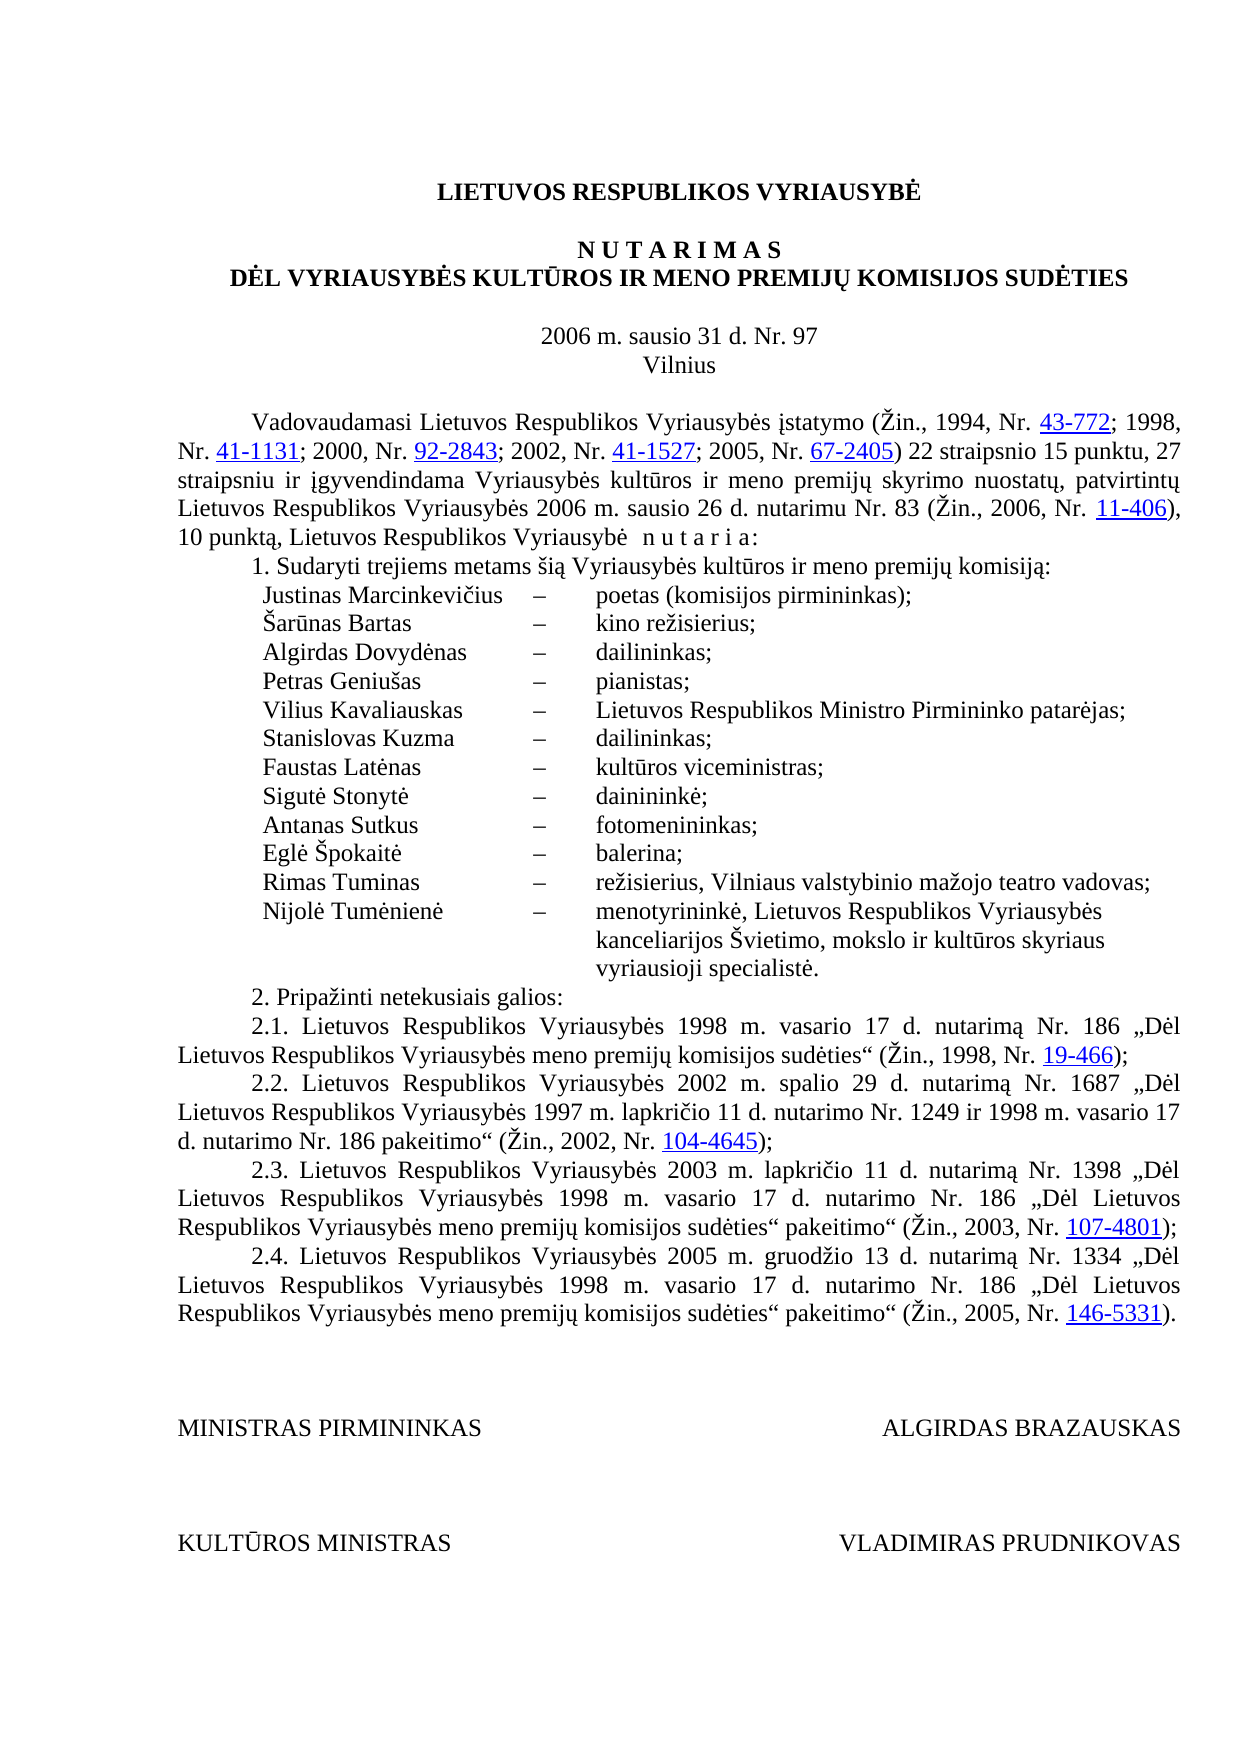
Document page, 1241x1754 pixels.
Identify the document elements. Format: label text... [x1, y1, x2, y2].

table_cell pianistas; [584, 666, 1181, 695]
text Ministras Pirmininkas Algirdas Brazauskas [177, 1413, 1181, 1442]
table_cell Antanas Sutkus [177, 810, 522, 838]
table_cell – [522, 839, 584, 867]
table_cell – [522, 896, 584, 982]
text LIETUVOS RESPUBLIKOS VYRIAUSYBĖ [177, 177, 1181, 206]
table_header – [522, 580, 584, 608]
table_cell – [522, 867, 584, 896]
table_cell – [522, 666, 584, 695]
table_cell Algirdas Dovydėnas [177, 637, 522, 666]
text 2.1. Lietuvos Respublikos Vyriausybės 1998 m. vasario 17 d. nutarimą Nr. 186 „Dėl Lietuvos Respublikos Vyriausybės meno premijų komisijos sudėties“ (Žin., 1998, Nr. 19-466); [177, 1011, 1181, 1068]
table_cell dainininkė; [584, 781, 1181, 810]
text Vadovaudamasi Lietuvos Respublikos Vyriausybės įstatymo (Žin., 1994, Nr. 43-772; 1998, Nr. 41-1131; 2000, Nr. 92-2843; 2002, Nr. 41-1527; 2005, Nr. 67-2405) 22 straipsnio 15 punktu, 27 straipsniu ir įgyvendindama Vyriausybės kultūros ir meno premijų skyrimo nuostatų, patvirtintų Lietuvos Respublikos Vyriausybės 2006 m. sausio 26 d. nutarimu Nr. 83 (Žin., 2006, Nr. 11-406), 10 punktą, Lietuvos Respublikos Vyriausybė nutaria: [177, 407, 1181, 551]
text 2.3. Lietuvos Respublikos Vyriausybės 2003 m. lapkričio 11 d. nutarimą Nr. 1398 „Dėl Lietuvos Respublikos Vyriausybės 1998 m. vasario 17 d. nutarimo Nr. 186 „Dėl Lietuvos Respublikos Vyriausybės meno premijų komisijos sudėties“ pakeitimo“ (Žin., 2003, Nr. 107-4801); [177, 1155, 1181, 1241]
table_cell Stanislovas Kuzma [177, 724, 522, 752]
table_cell fotomenininkas; [584, 810, 1181, 838]
table_header Justinas Marcinkevičius [177, 580, 522, 608]
table_header poetas (komisijos pirmininkas); [584, 580, 1181, 608]
table_cell Nijolė Tumėnienė [177, 896, 522, 982]
table_cell kino režisierius; [584, 609, 1181, 637]
text 1. Sudaryti trejiems metams šią Vyriausybės kultūros ir meno premijų komisiją: [177, 551, 1181, 580]
text N U T A R I M A S [177, 235, 1181, 263]
table_cell – [522, 609, 584, 637]
table_cell dailininkas; [584, 637, 1181, 666]
table_cell – [522, 695, 584, 723]
text DĖL VYRIAUSYBĖS KULTŪROS IR MENO PREMIJŲ KOMISIJOS SUDĖTIES [177, 263, 1181, 292]
text 2.4. Lietuvos Respublikos Vyriausybės 2005 m. gruodžio 13 d. nutarimą Nr. 1334 „Dėl Lietuvos Respublikos Vyriausybės 1998 m. vasario 17 d. nutarimo Nr. 186 „Dėl Lietuvos Respublikos Vyriausybės meno premijų komisijos sudėties“ pakeitimo“ (Žin., 2005, Nr. 146-5331). [177, 1241, 1181, 1327]
table_cell – [522, 781, 584, 810]
text 2. Pripažinti netekusiais galios: [177, 982, 1181, 1011]
table_cell Faustas Latėnas [177, 752, 522, 781]
table_cell kultūros viceministras; [584, 752, 1181, 781]
table_cell – [522, 637, 584, 666]
table_cell Lietuvos Respublikos Ministro Pirmininko patarėjas; [584, 695, 1181, 723]
table_cell – [522, 752, 584, 781]
text Vilnius [177, 350, 1181, 378]
table_cell režisierius, Vilniaus valstybinio mažojo teatro vadovas; [584, 867, 1181, 896]
table_cell Sigutė Stonytė [177, 781, 522, 810]
text 2.2. Lietuvos Respublikos Vyriausybės 2002 m. spalio 29 d. nutarimą Nr. 1687 „Dėl Lietuvos Respublikos Vyriausybės 1997 m. lapkričio 11 d. nutarimo Nr. 1249 ir 1998 m. vasario 17 d. nutarimo Nr. 186 pakeitimo“ (Žin., 2002, Nr. 104-4645); [177, 1068, 1181, 1155]
table_cell Petras Geniušas [177, 666, 522, 695]
table_cell Eglė Špokaitė [177, 839, 522, 867]
text 2006 m. sausio 31 d. Nr. 97 [177, 321, 1181, 350]
table_cell menotyrininkė, Lietuvos Respublikos Vyriausybės kanceliarijos Švietimo, mokslo ir kultūros skyriaus vyriausioji specialistė. [584, 896, 1181, 982]
table_cell dailininkas; [584, 724, 1181, 752]
table_cell balerina; [584, 839, 1181, 867]
table_cell Šarūnas Bartas [177, 609, 522, 637]
table_cell Rimas Tuminas [177, 867, 522, 896]
table_cell Vilius Kavaliauskas [177, 695, 522, 723]
table_cell – [522, 810, 584, 838]
text Kultūros ministras Vladimiras Prudnikovas [177, 1528, 1181, 1557]
table_cell – [522, 724, 584, 752]
